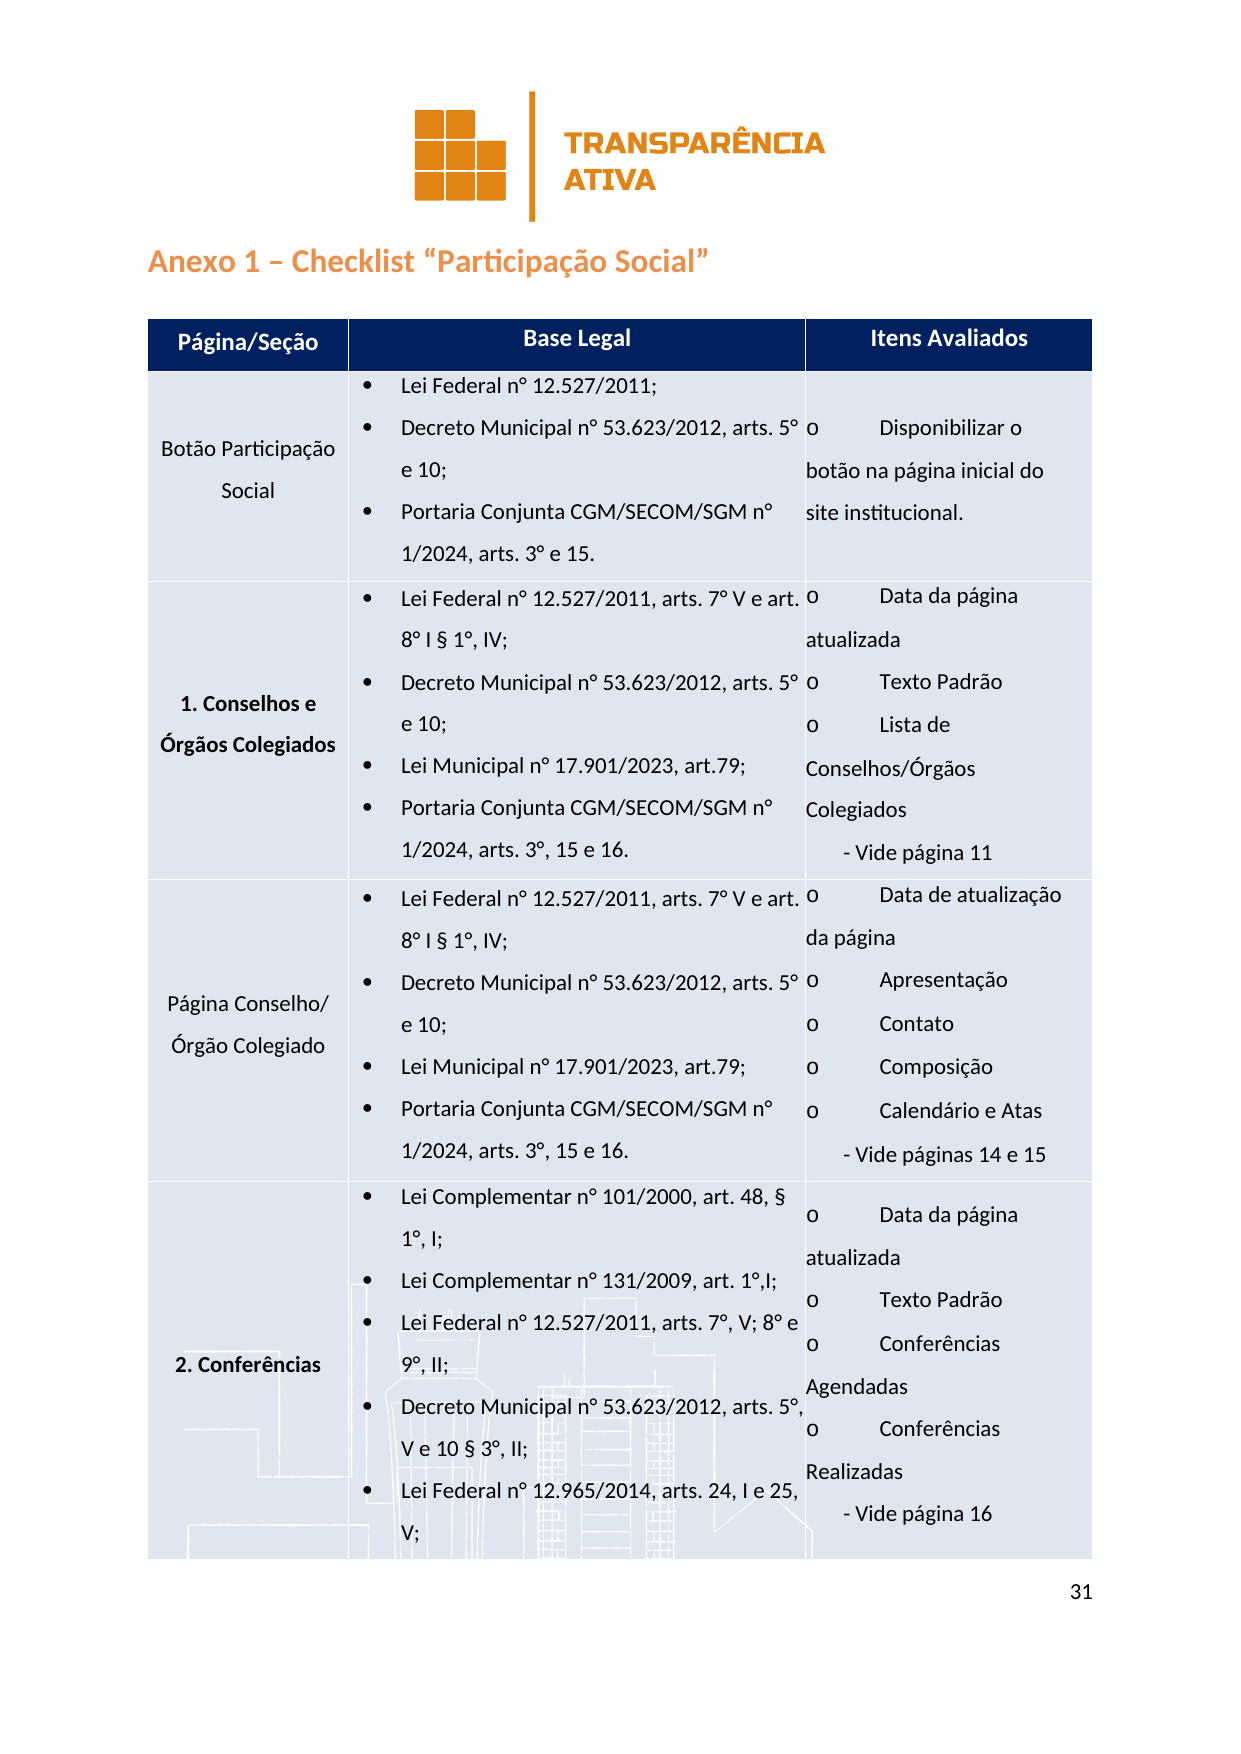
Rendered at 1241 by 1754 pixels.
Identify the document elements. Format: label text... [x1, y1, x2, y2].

table_cell Lei Complementar n° 101/2000, art. 48, § 1°, I; Lei Complementar n° 131/2009, art. 1°,I; Lei Federal n° 12.527/2011, arts. 7°, V; 8° e 9°, II; Decreto Municipal n° 53.623/2012, arts. 5°, V e 10 § 3°, II; Lei Federal n° 12.965/2014, arts. 24, I e 25, V; Lei Municipal n° 17.901/2023, art.79; Portaria Conjunta CGM/SECOM/SGM n° 1/2024, arts. 3°, 15 e 17. [585, 1299, 805, 1559]
table_cell Página Conselho/ Órgão Colegiado [148, 880, 348, 1181]
table_header Itens Avaliados [806, 319, 1092, 371]
table_cell Data da página atualizada Texto Padrão Lista de Conselhos/Órgãos Colegiados - Vide página 11 [806, 582, 1092, 879]
table_cell 2. Conferências [148, 1182, 348, 1559]
table_cell Lei Complementar n° 101/2000, art. 48, § 1°, I; Lei Complementar n° 131/2009, art. 1°,I; Lei Federal n° 12.527/2011, arts. 7°, V; 8° e 9°, II; Decreto Municipal n° 53.623/2012, arts. 5°, V e 10 § 3°, II; Lei Federal n° 12.965/2014, arts. 24, I e 25, V; Lei Municipal n° 17.901/2023, art.79; Portaria Conjunta CGM/SECOM/SGM n° 1/2024, arts. 3°, 15 e 17. [349, 1182, 805, 1559]
table_cell 1. Conselhos e Órgãos Colegiados [148, 582, 348, 879]
table_cell Botão Participação Social [148, 372, 348, 581]
table_cell Lei Federal n° 12.527/2011, arts. 7° V e art. 8° I § 1°, IV; Decreto Municipal n° 53.623/2012, arts. 5° e 10; Lei Municipal n° 17.901/2023, art.79; Portaria Conjunta CGM/SECOM/SGM n° 1/2024, arts. 3°, 15 e 16. [349, 582, 805, 879]
table_cell Lei Federal n° 12.527/2011, arts. 7° V e art. 8° I § 1°, IV; Decreto Municipal n° 53.623/2012, arts. 5° e 10; Lei Municipal n° 17.901/2023, art.79; Portaria Conjunta CGM/SECOM/SGM n° 1/2024, arts. 3°, 15 e 16. [349, 880, 805, 1181]
table_cell Lei Federal n° 12.527/2011; Decreto Municipal n° 53.623/2012, arts. 5° e 10; Portaria Conjunta CGM/SECOM/SGM n° 1/2024, arts. 3° e 15. [349, 372, 805, 581]
table_cell Lei Complementar n° 101/2000, art. 48, § 1°, I; Lei Complementar n° 131/2009, art. 1°,I; Lei Federal n° 12.527/2011, arts. 7°, V; 8° e 9°, II; Decreto Municipal n° 53.623/2012, arts. 5°, V e 10 § 3°, II; Lei Federal n° 12.965/2014, arts. 24, I e 25, V; Lei Municipal n° 17.901/2023, art.79; Portaria Conjunta CGM/SECOM/SGM n° 1/2024, arts. 3°, 15 e 17. [349, 1285, 395, 1559]
table_cell Disponibilizar o botão na página inicial do site institucional. [806, 372, 1092, 581]
subtitle Anexo 1 – Checklist “Participação Social” [148, 240, 1093, 280]
table_header Base Legal [349, 319, 805, 371]
table_header Página/Seção [148, 319, 348, 371]
table_cell Data de atualização da página Apresentação Contato Composição Calendário e Atas - Vide páginas 14 e 15 [806, 880, 1092, 1181]
table_cell Data da página atualizada Texto Padrão Conferências Agendadas Conferências Realizadas - Vide página 16 [806, 1182, 1092, 1559]
